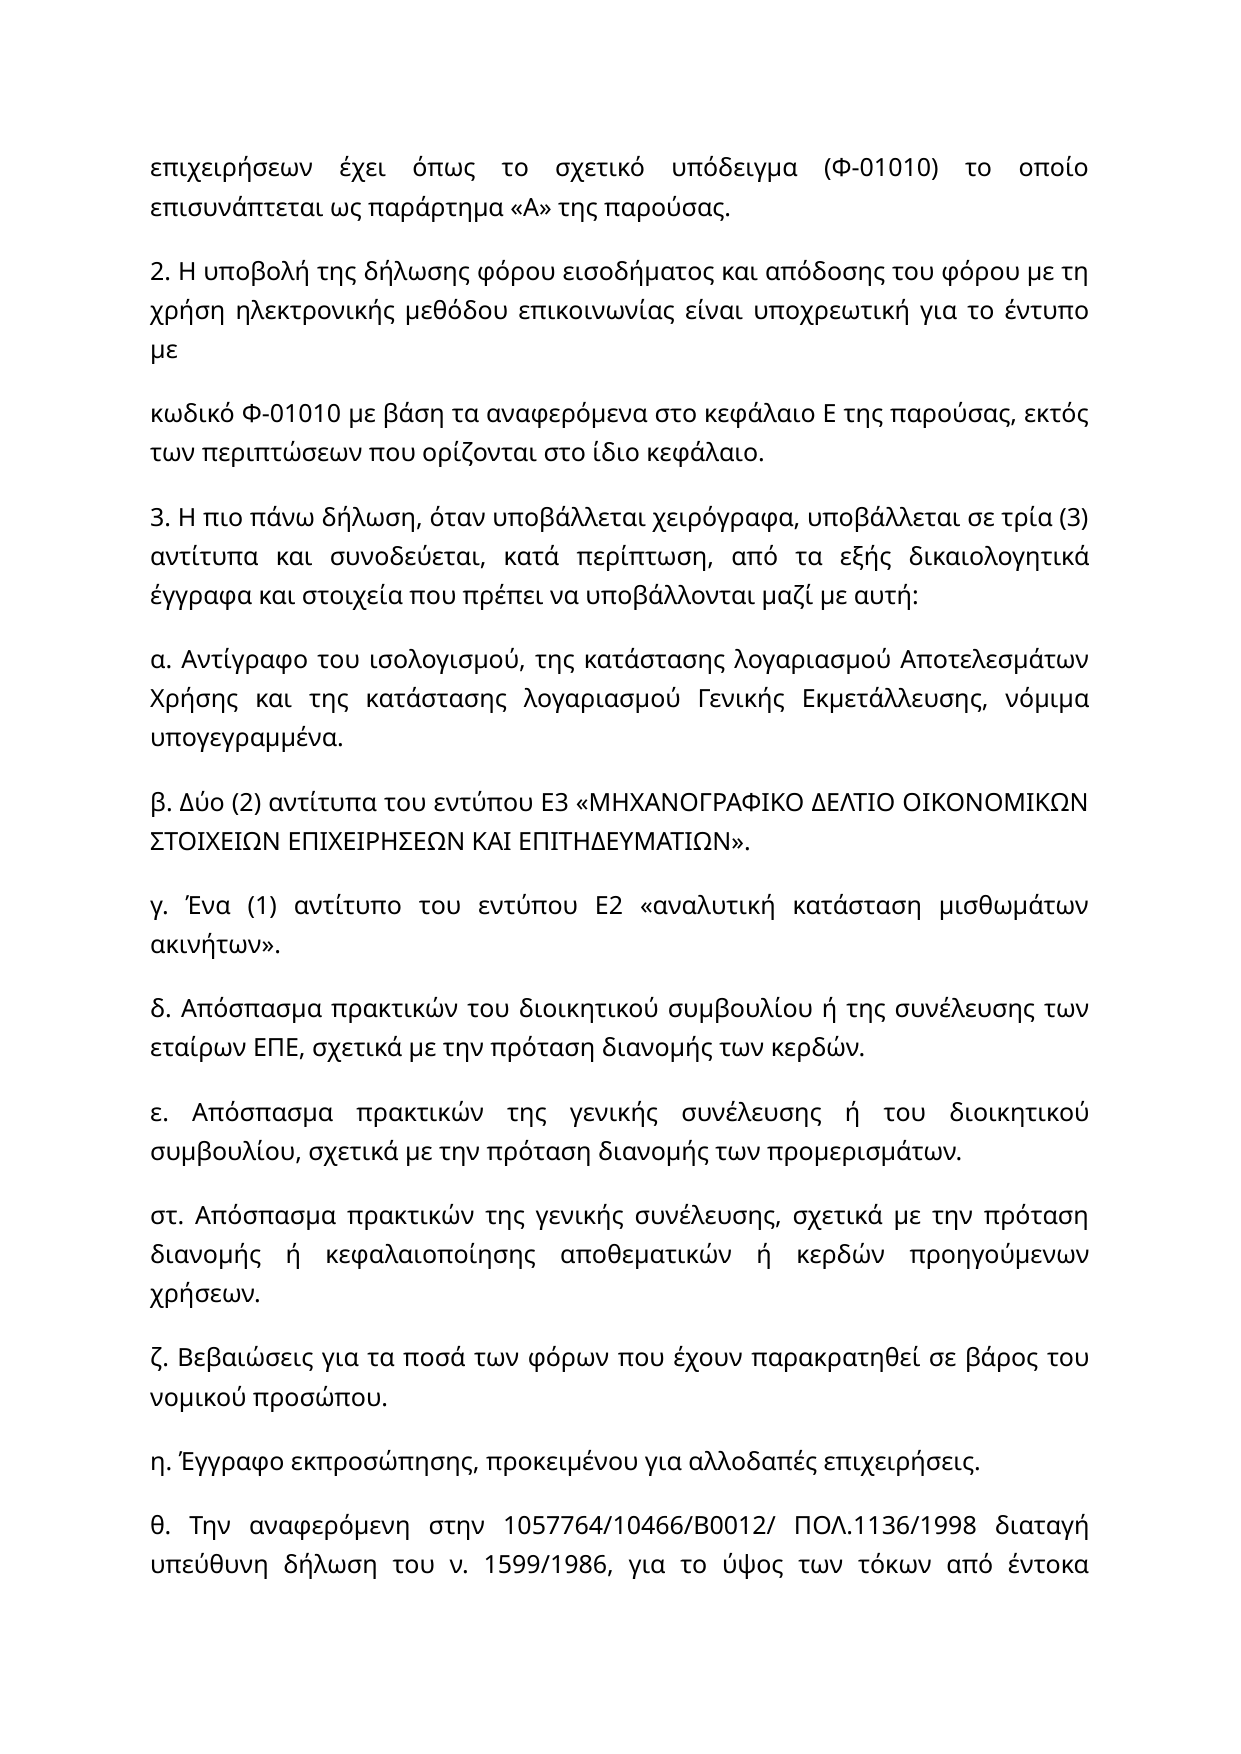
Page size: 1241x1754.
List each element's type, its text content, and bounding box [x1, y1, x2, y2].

text ζ. Βεβαιώσεις για τα ποσά των φόρων που έχουν παρακρατηθεί σε βάρος του νομικού προσώπου. [150, 1340, 1090, 1413]
text ε. Απόσπασμα πρακτικών της γενικής συνέλευσης ή του διοικητικού συμβουλίου, σχετικά με την πρόταση διανομής των προμερισμάτων. [150, 1094, 1090, 1167]
text 3. Η πιο πάνω δήλωση, όταν υποβάλλεται χειρόγραφα, υποβάλλεται σε τρία (3) αντίτυπα και συνοδεύεται, κατά περίπτωση, από τα εξής δικαιολογητικά έγγραφα και στοιχεία που πρέπει να υποβάλλονται μαζί με αυτή: [150, 499, 1090, 612]
text η. Έγγραφο εκπροσώπησης, προκειμένου για αλλοδαπές επιχειρήσεις. [150, 1443, 1090, 1477]
text στ. Απόσπασμα πρακτικών της γενικής συνέλευσης, σχετικά με την πρόταση διανομής ή κεφαλαιοποίησης αποθεματικών ή κερδών προηγούμενων χρήσεων. [150, 1197, 1090, 1310]
text γ. Ένα (1) αντίτυπο του εντύπου Ε2 «αναλυτική κατάσταση μισθωμάτων ακινήτων». [150, 887, 1090, 961]
text α. Αντίγραφο του ισολογισμού, της κατάστασης λογαριασμού Αποτελεσμάτων Χρήσης και της κατάστασης λογαριασμού Γενικής Εκμετάλλευσης, νόμιμα υπογεγραμμένα. [150, 642, 1090, 754]
text θ. Την αναφερόμενη στην 1057764/10466/Β0012/ ΠΟΛ.1136/1998 διαταγή υπεύθυνη δήλωση του ν. 1599/1986, για το ύψος των τόκων από έντοκα [150, 1507, 1090, 1581]
text κωδικό Φ-01010 με βάση τα αναφερόμενα στο κεφάλαιο Ε της παρούσας, εκτός των περιπτώσεων που ορίζονται στο ίδιο κεφάλαιο. [150, 396, 1090, 469]
text επιχειρήσεων έχει όπως το σχετικό υπόδειγμα (Φ-01010) το οποίο επισυνάπτεται ως παράρτημα «Α» της παρούσας. [150, 150, 1090, 223]
text δ. Απόσπασμα πρακτικών του διοικητικού συμβουλίου ή της συνέλευσης των εταίρων ΕΠΕ, σχετικά με την πρόταση διανομής των κερδών. [150, 991, 1090, 1064]
text β. Δύο (2) αντίτυπα του εντύπου Ε3 «ΜΗΧΑΝΟΓΡΑΦΙΚΟ ΔΕΛΤΙΟ ΟΙΚΟΝΟΜΙΚΩΝ ΣΤΟΙΧΕΙΩΝ ΕΠΙΧΕΙΡΗΣΕΩΝ ΚΑΙ ΕΠΙΤΗΔΕΥΜΑΤΙΩΝ». [150, 784, 1090, 857]
text 2. Η υποβολή της δήλωσης φόρου εισοδήματος και απόδοσης του φόρου με τη χρήση ηλεκτρονικής μεθόδου επικοινωνίας είναι υποχρεωτική για το έντυπο με [150, 253, 1090, 366]
